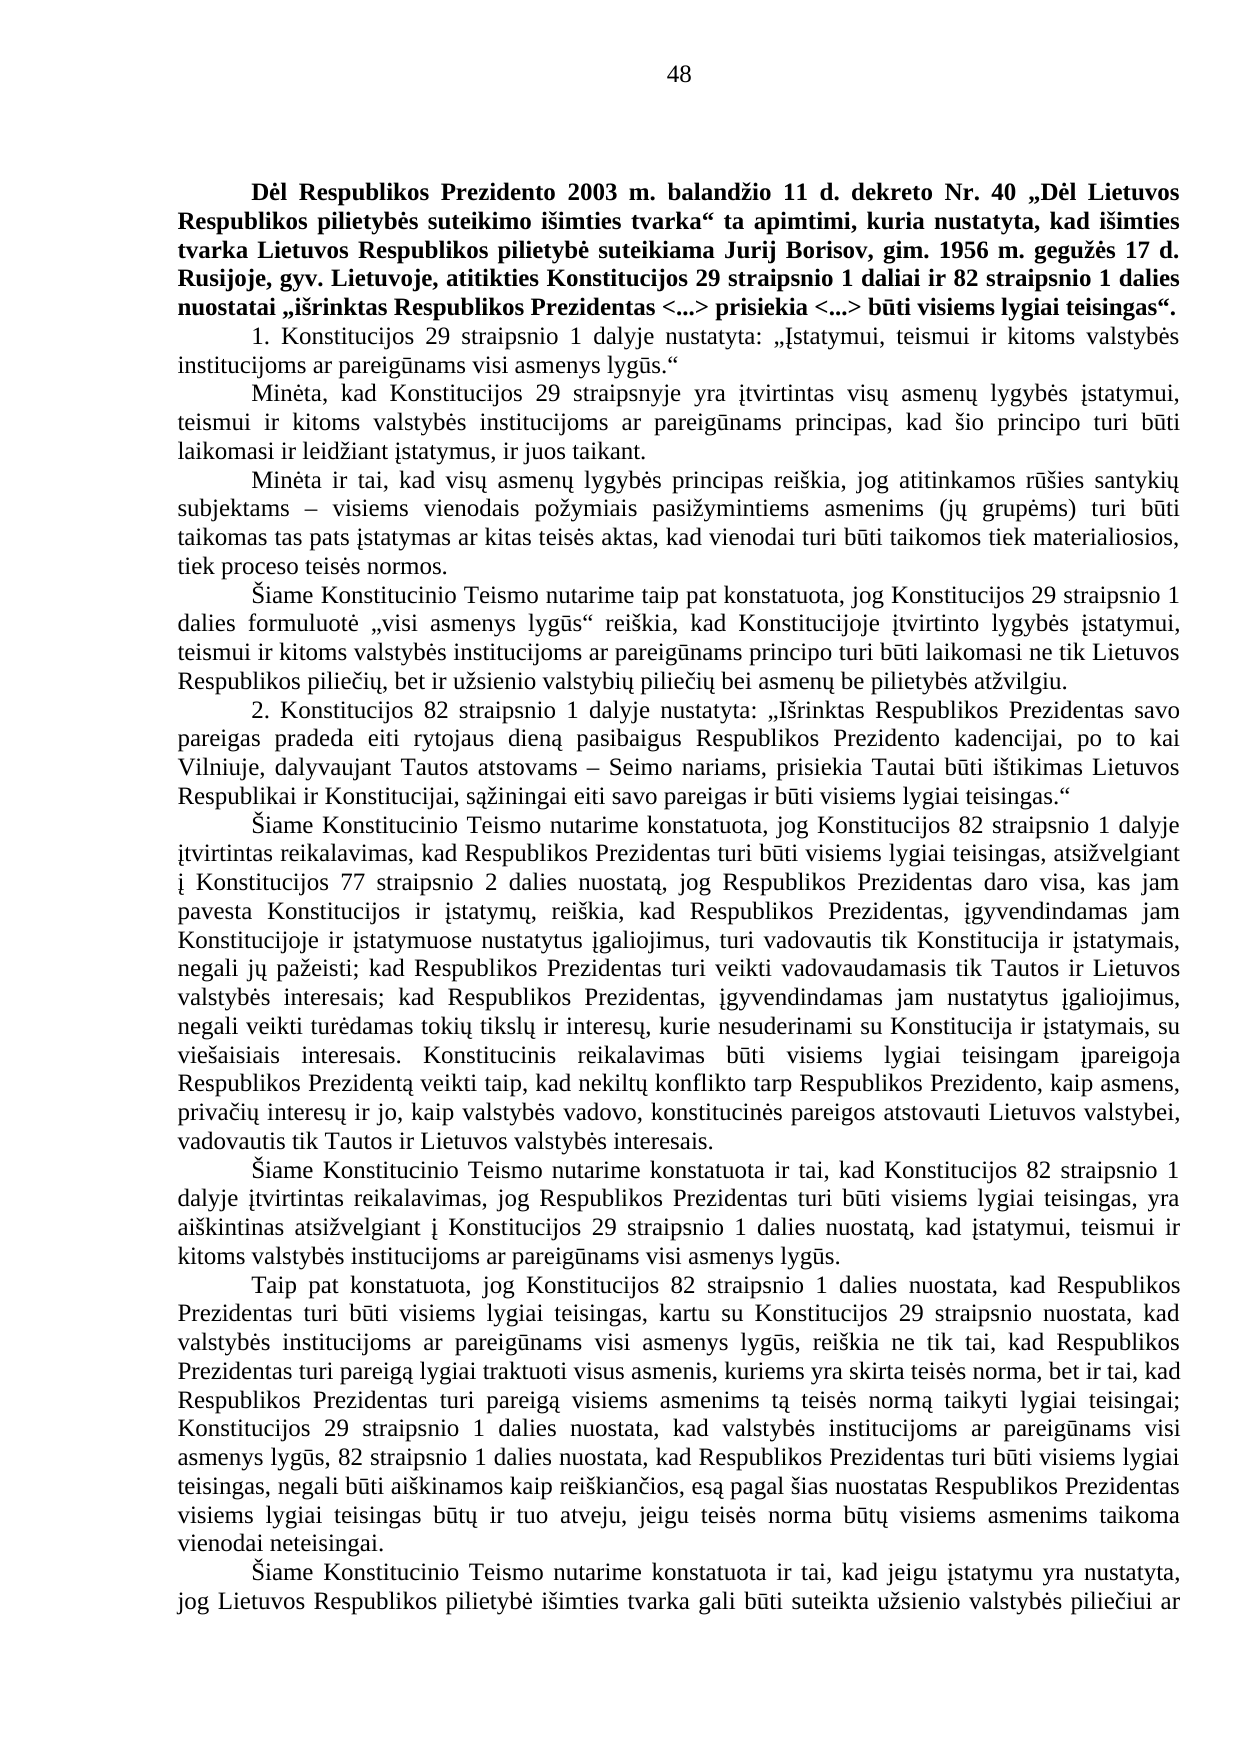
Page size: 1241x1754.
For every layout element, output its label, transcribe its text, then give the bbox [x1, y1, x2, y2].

text Minėta, kad Konstitucijos 29 straipsnyje yra įtvirtintas visų asmenų lygybės įstatymui, teismui ir kitoms valstybės institucijoms ar pareigūnams principas, kad šio principo turi būti laikomasi ir leidžiant įstatymus, ir juos taikant. [177, 378, 1181, 465]
text Dėl Respublikos Prezidento 2003 m. balandžio 11 d. dekreto Nr. 40 „Dėl Lietuvos Respublikos pilietybės suteikimo išimties tvarka“ ta apimtimi, kuria nustatyta, kad išimties tvarka Lietuvos Respublikos pilietybė suteikiama Jurij Borisov, gim. 1956 m. gegužės 17 d. Rusijoje, gyv. Lietuvoje, atitikties Konstitucijos 29 straipsnio 1 daliai ir 82 straipsnio 1 dalies nuostatai „išrinktas Respublikos Prezidentas <...> prisiekia <...> būti visiems lygiai teisingas“. [177, 177, 1181, 321]
text Šiame Konstitucinio Teismo nutarime konstatuota ir tai, kad jeigu įstatymu yra nustatyta, jog Lietuvos Respublikos pilietybė išimties tvarka gali būti suteikta užsienio valstybės piliečiui ar [177, 1557, 1181, 1615]
text Taip pat konstatuota, jog Konstitucijos 82 straipsnio 1 dalies nuostata, kad Respublikos Prezidentas turi būti visiems lygiai teisingas, kartu su Konstitucijos 29 straipsnio nuostata, kad valstybės institucijoms ar pareigūnams visi asmenys lygūs, reiškia ne tik tai, kad Respublikos Prezidentas turi pareigą lygiai traktuoti visus asmenis, kuriems yra skirta teisės norma, bet ir tai, kad Respublikos Prezidentas turi pareigą visiems asmenims tą teisės normą taikyti lygiai teisingai; Konstitucijos 29 straipsnio 1 dalies nuostata, kad valstybės institucijoms ar pareigūnams visi asmenys lygūs, 82 straipsnio 1 dalies nuostata, kad Respublikos Prezidentas turi būti visiems lygiai teisingas, negali būti aiškinamos kaip reiškiančios, esą pagal šias nuostatas Respublikos Prezidentas visiems lygiai teisingas būtų ir tuo atveju, jeigu teisės norma būtų visiems asmenims taikoma vienodai neteisingai. [177, 1270, 1181, 1557]
text Šiame Konstitucinio Teismo nutarime konstatuota ir tai, kad Konstitucijos 82 straipsnio 1 dalyje įtvirtintas reikalavimas, jog Respublikos Prezidentas turi būti visiems lygiai teisingas, yra aiškintinas atsižvelgiant į Konstitucijos 29 straipsnio 1 dalies nuostatą, kad įstatymui, teismui ir kitoms valstybės institucijoms ar pareigūnams visi asmenys lygūs. [177, 1155, 1181, 1270]
text 1. Konstitucijos 29 straipsnio 1 dalyje nustatyta: „Įstatymui, teismui ir kitoms valstybės institucijoms ar pareigūnams visi asmenys lygūs.“ [177, 321, 1181, 378]
text Šiame Konstitucinio Teismo nutarime konstatuota, jog Konstitucijos 82 straipsnio 1 dalyje įtvirtintas reikalavimas, kad Respublikos Prezidentas turi būti visiems lygiai teisingas, atsižvelgiant į Konstitucijos 77 straipsnio 2 dalies nuostatą, jog Respublikos Prezidentas daro visa, kas jam pavesta Konstitucijos ir įstatymų, reiškia, kad Respublikos Prezidentas, įgyvendindamas jam Konstitucijoje ir įstatymuose nustatytus įgaliojimus, turi vadovautis tik Konstitucija ir įstatymais, negali jų pažeisti; kad Respublikos Prezidentas turi veikti vadovaudamasis tik Tautos ir Lietuvos valstybės interesais; kad Respublikos Prezidentas, įgyvendindamas jam nustatytus įgaliojimus, negali veikti turėdamas tokių tikslų ir interesų, kurie nesuderinami su Konstitucija ir įstatymais, su viešaisiais interesais. Konstitucinis reikalavimas būti visiems lygiai teisingam įpareigoja Respublikos Prezidentą veikti taip, kad nekiltų konflikto tarp Respublikos Prezidento, kaip asmens, privačių interesų ir jo, kaip valstybės vadovo, konstitucinės pareigos atstovauti Lietuvos valstybei, vadovautis tik Tautos ir Lietuvos valstybės interesais. [177, 810, 1181, 1155]
text Minėta ir tai, kad visų asmenų lygybės principas reiškia, jog atitinkamos rūšies santykių subjektams – visiems vienodais požymiais pasižymintiems asmenims (jų grupėms) turi būti taikomas tas pats įstatymas ar kitas teisės aktas, kad vienodai turi būti taikomos tiek materialiosios, tiek proceso teisės normos. [177, 465, 1181, 580]
text 2. Konstitucijos 82 straipsnio 1 dalyje nustatyta: „Išrinktas Respublikos Prezidentas savo pareigas pradeda eiti rytojaus dieną pasibaigus Respublikos Prezidento kadencijai, po to kai Vilniuje, dalyvaujant Tautos atstovams – Seimo nariams, prisiekia Tautai būti ištikimas Lietuvos Respublikai ir Konstitucijai, sąžiningai eiti savo pareigas ir būti visiems lygiai teisingas.“ [177, 695, 1181, 810]
text Šiame Konstitucinio Teismo nutarime taip pat konstatuota, jog Konstitucijos 29 straipsnio 1 dalies formuluotė „visi asmenys lygūs“ reiškia, kad Konstitucijoje įtvirtinto lygybės įstatymui, teismui ir kitoms valstybės institucijoms ar pareigūnams principo turi būti laikomasi ne tik Lietuvos Respublikos piliečių, bet ir užsienio valstybių piliečių bei asmenų be pilietybės atžvilgiu. [177, 580, 1181, 695]
